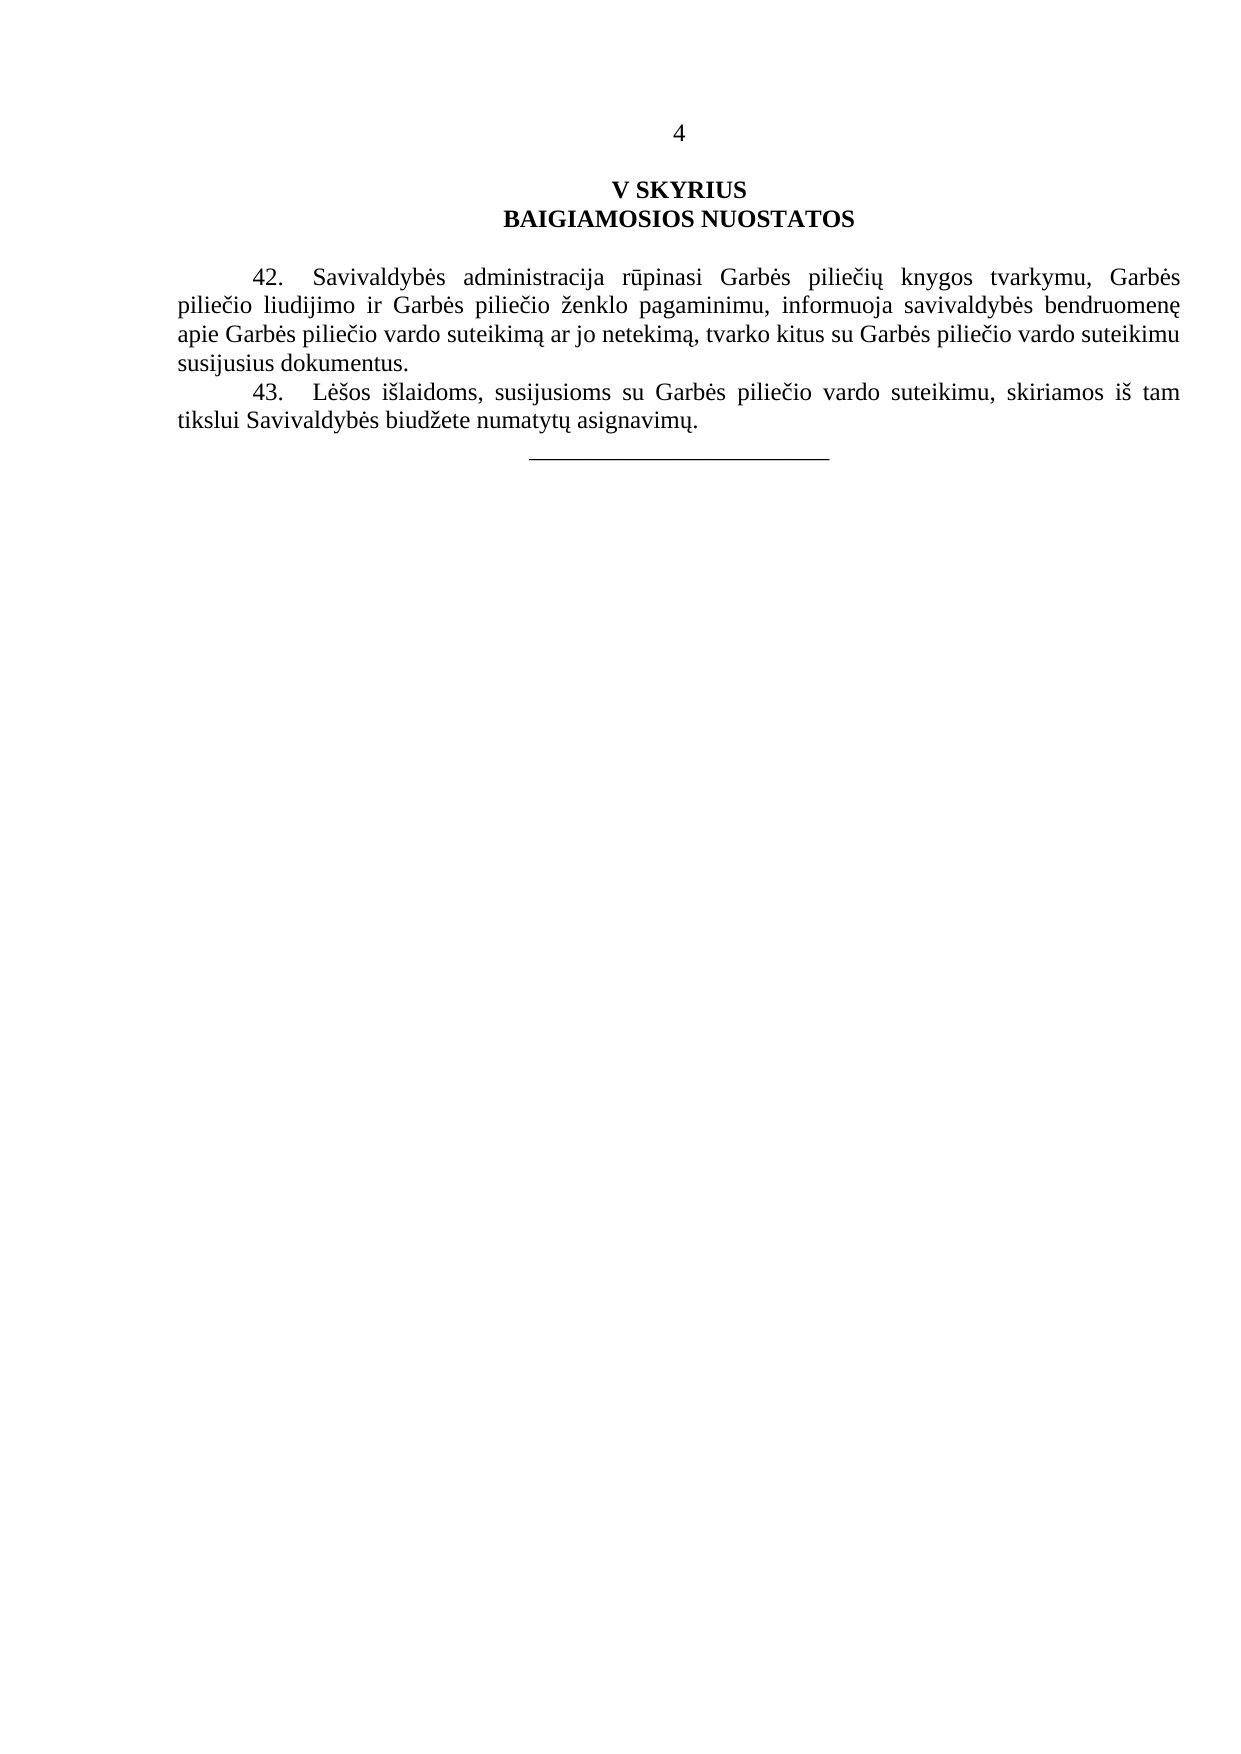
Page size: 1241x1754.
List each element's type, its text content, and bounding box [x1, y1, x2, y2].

text 43. Lėšos išlaidoms, susijusioms su Garbės piliečio vardo suteikimu, skiriamos iš tam tikslui Savivaldybės biudžete numatytų asignavimų. [177, 377, 1181, 434]
text 42. Savivaldybės administracija rūpinasi Garbės piliečių knygos tvarkymu, Garbės piliečio liudijimo ir Garbės piliečio ženklo pagaminimu, informuoja savivaldybės bendruomenę apie Garbės piliečio vardo suteikimą ar jo netekimą, tvarko kitus su Garbės piliečio vardo suteikimu susijusius dokumentus. [177, 262, 1181, 377]
text BAIGIAMOSIOS NUOSTATOS [177, 204, 1181, 233]
text V SKYRIUS [177, 176, 1181, 204]
text ________________________ [177, 434, 1181, 463]
